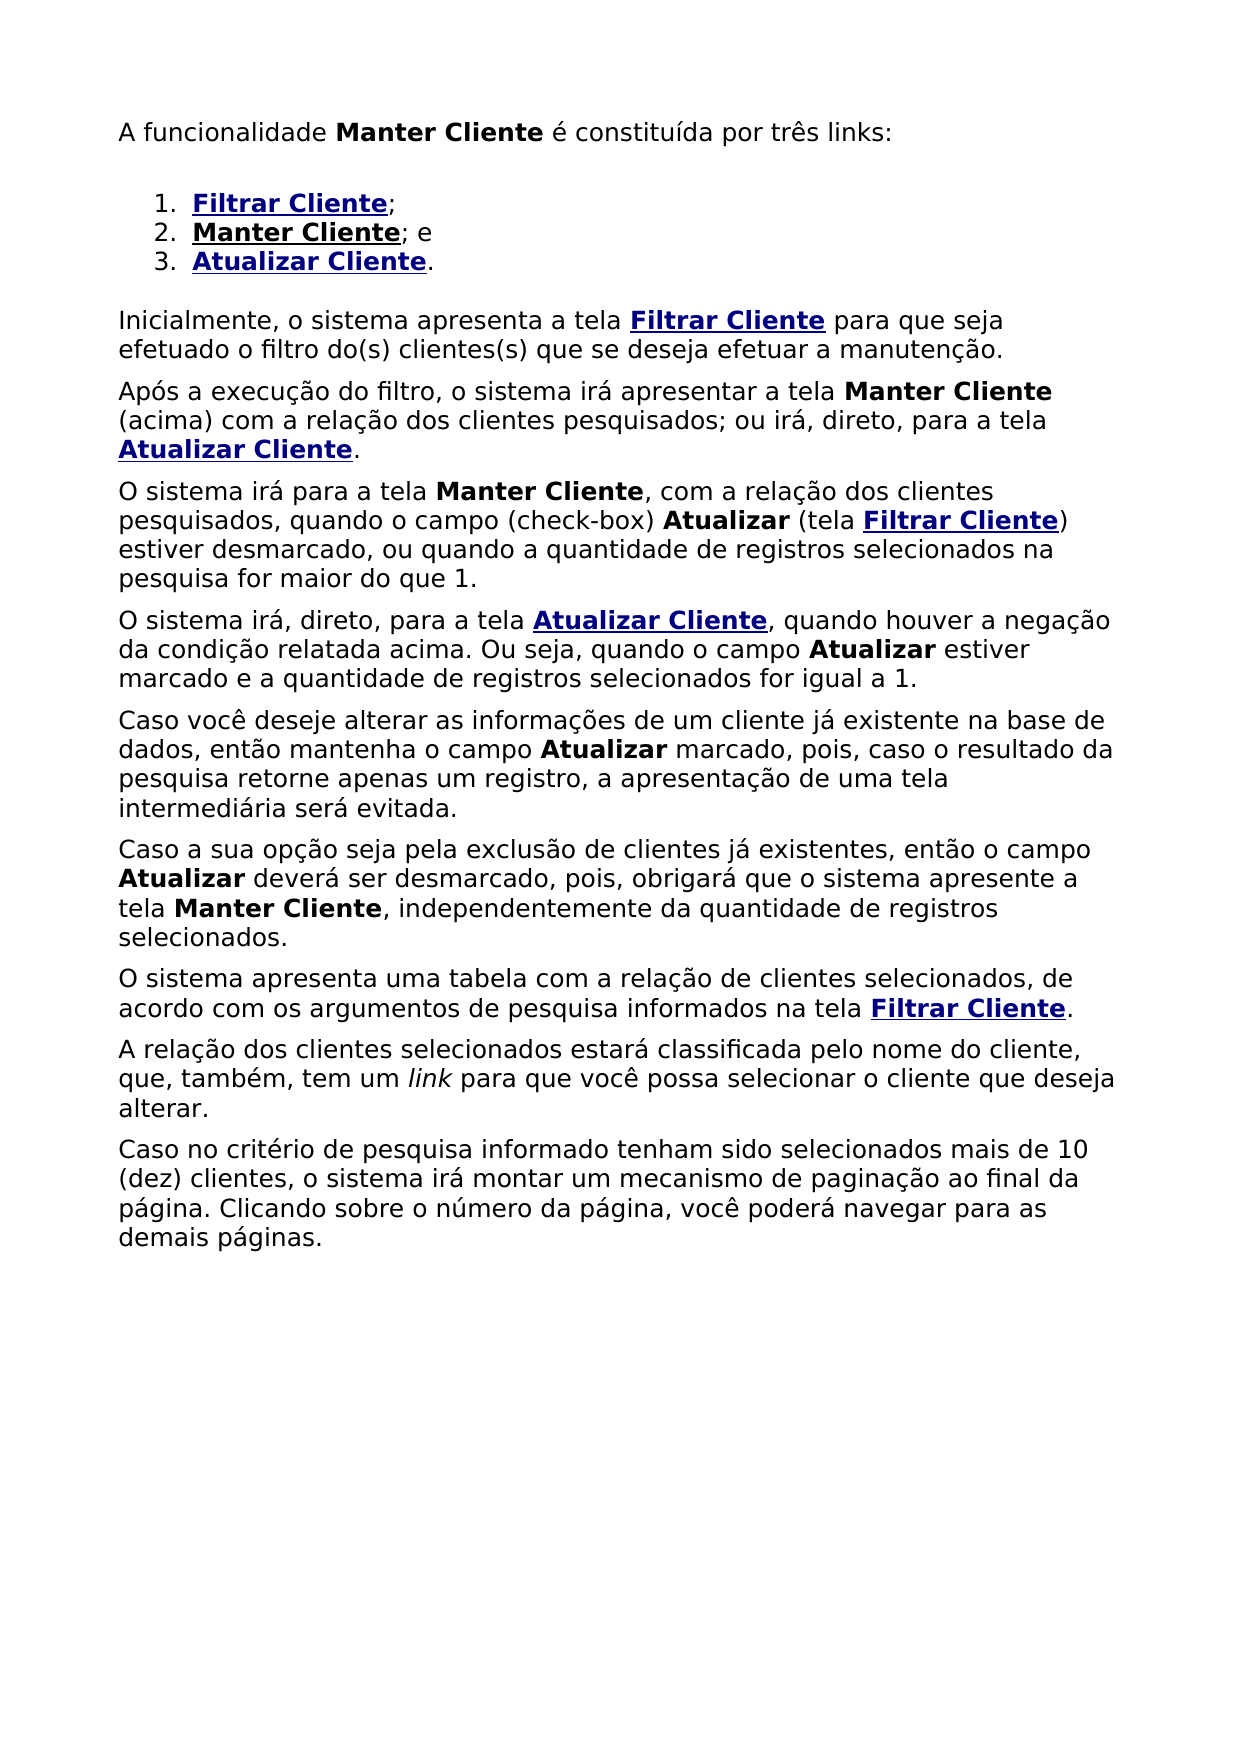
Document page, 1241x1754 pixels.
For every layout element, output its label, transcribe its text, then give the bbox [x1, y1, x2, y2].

text Caso no critério de pesquisa informado tenham sido selecionados mais de 10 (dez) clientes, o sistema irá montar um mecanismo de paginação ao final da página. Clicando sobre o número da página, você poderá navegar para as demais páginas. [118, 1135, 1122, 1252]
text Após a execução do filtro, o sistema irá apresentar a tela Manter Cliente (acima) com a relação dos clientes pesquisados; ou irá, direto, para a tela Atualizar Cliente. [118, 377, 1122, 464]
text A funcionalidade Manter Cliente é constituída por três links: [118, 118, 1122, 147]
text A relação dos clientes selecionados estará classificada pelo nome do cliente, que, também, tem um link para que você possa selecionar o cliente que deseja alterar. [118, 1035, 1122, 1123]
list Filtrar Cliente; [177, 189, 1122, 218]
text Caso você deseje alterar as informações de um cliente já existente na base de dados, então mantenha o campo Atualizar marcado, pois, caso o resultado da pesquisa retorne apenas um registro, a apresentação de uma tela intermediária será evitada. [118, 706, 1122, 823]
text O sistema irá, direto, para a tela Atualizar Cliente, quando houver a negação da condição relatada acima. Ou seja, quando o campo Atualizar estiver marcado e a quantidade de registros selecionados for igual a 1. [118, 606, 1122, 694]
text Inicialmente, o sistema apresenta a tela Filtrar Cliente para que seja efetuado o filtro do(s) clientes(s) que se deseja efetuar a manutenção. [118, 306, 1122, 364]
list Atualizar Cliente. [177, 248, 1122, 277]
text O sistema apresenta uma tabela com a relação de clientes selecionados, de acordo com os argumentos de pesquisa informados na tela Filtrar Cliente. [118, 964, 1122, 1023]
text O sistema irá para a tela Manter Cliente, com a relação dos clientes pesquisados, quando o campo (check-box) Atualizar (tela Filtrar Cliente) estiver desmarcado, ou quando a quantidade de registros selecionados na pesquisa for maior do que 1. [118, 477, 1122, 594]
list Manter Cliente; e [177, 218, 1122, 248]
text Caso a sua opção seja pela exclusão de clientes já existentes, então o campo Atualizar deverá ser desmarcado, pois, obrigará que o sistema apresente a tela Manter Cliente, independentemente da quantidade de registros selecionados. [118, 835, 1122, 952]
